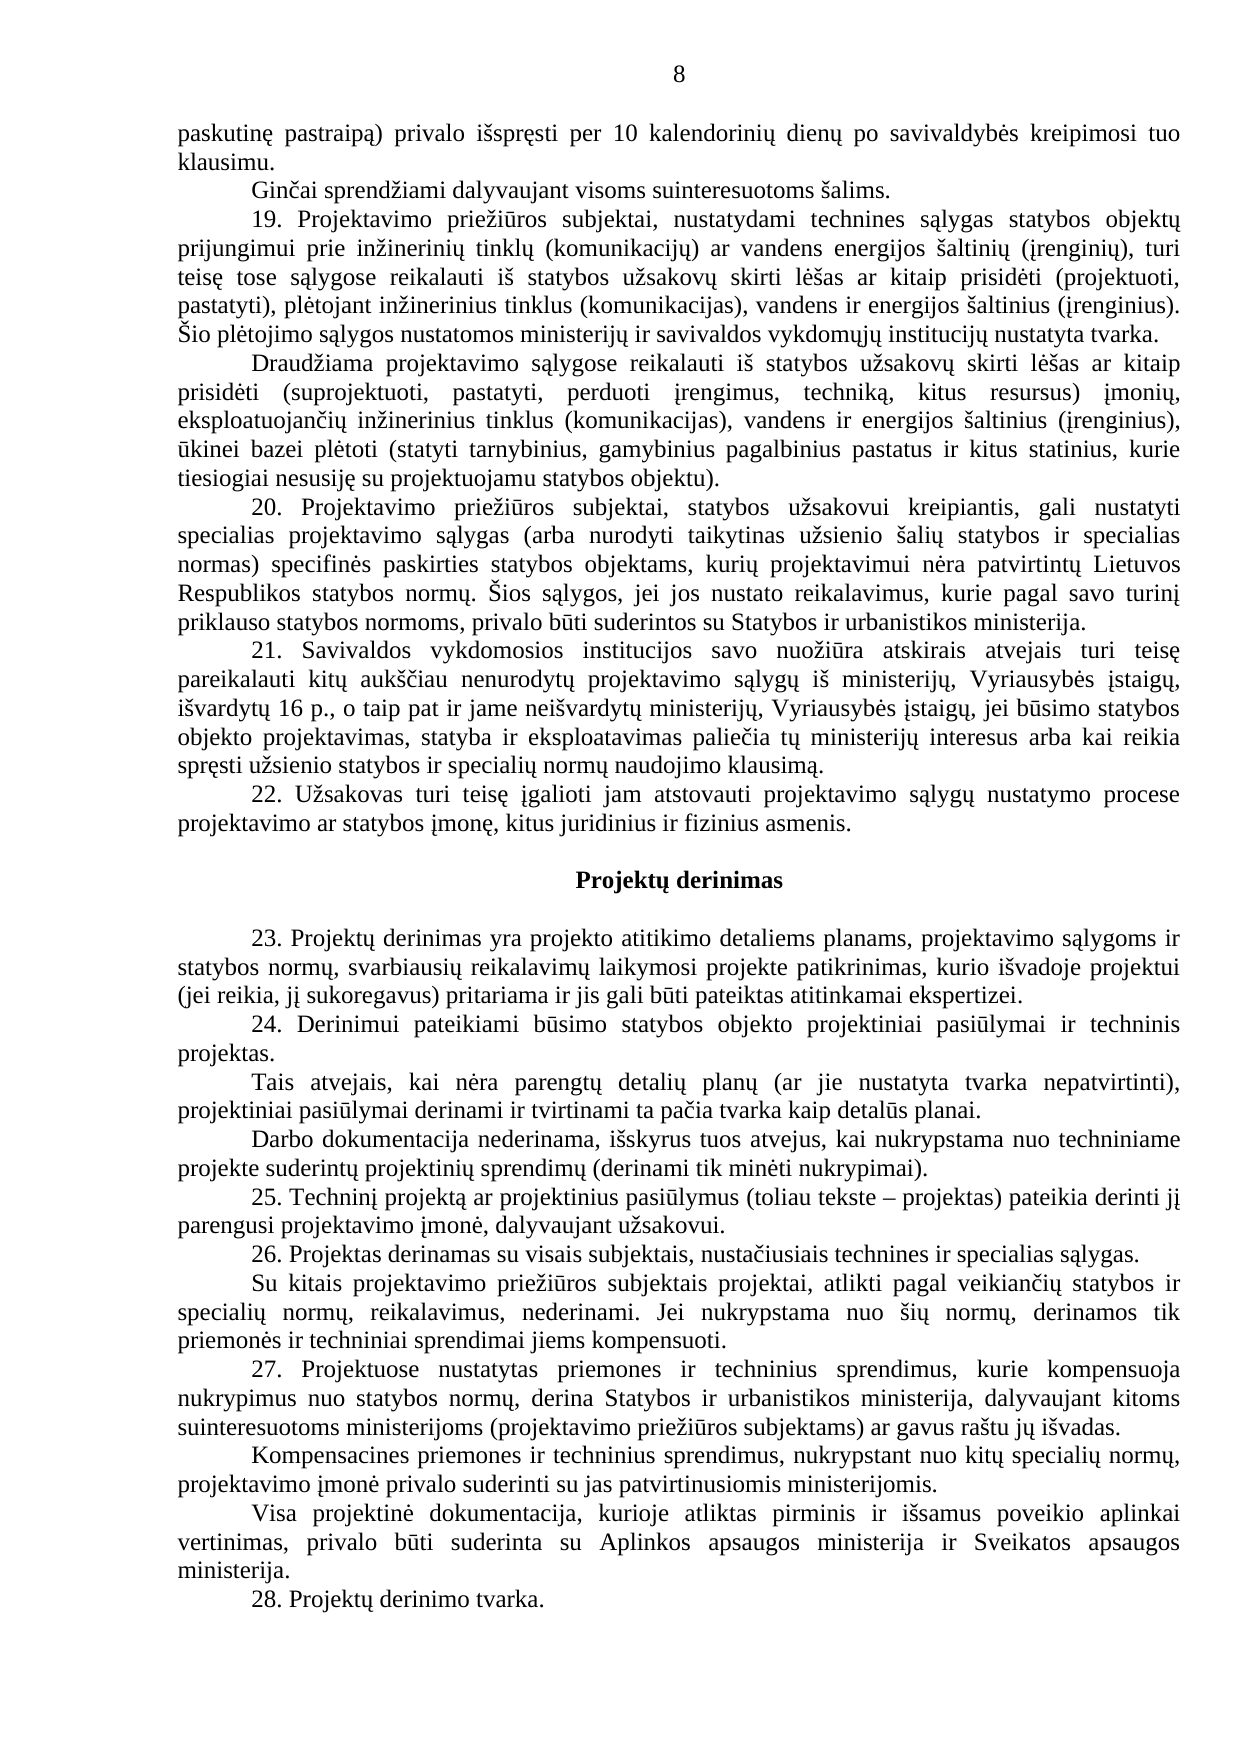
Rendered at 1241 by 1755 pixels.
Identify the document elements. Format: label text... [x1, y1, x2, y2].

text Su kitais projektavimo priežiūros subjektais projektai, atlikti pagal veikiančių statybos ir specialių normų, reikalavimus, nederinami. Jei nukrypstama nuo šių normų, derinamos tik priemonės ir techniniai sprendimai jiems kompensuoti. [177, 1268, 1181, 1354]
text Kompensacines priemones ir techninius sprendimus, nukrypstant nuo kitų specialių normų, projektavimo įmonė privalo suderinti su jas patvirtinusiomis ministerijomis. [177, 1441, 1181, 1498]
text Tais atvejais, kai nėra parengtų detalių planų (ar jie nustatyta tvarka nepatvirtinti), projektiniai pasiūlymai derinami ir tvirtinami ta pačia tvarka kaip detalūs planai. [177, 1067, 1181, 1124]
text paskutinę pastraipą) privalo išspręsti per 10 kalendorinių dienų po savivaldybės kreipimosi tuo klausimu. [177, 118, 1181, 176]
text 24. Derinimui pateikiami būsimo statybos objekto projektiniai pasiūlymai ir techninis projektas. [177, 1009, 1181, 1067]
text 26. Projektas derinamas su visais subjektais, nustačiusiais technines ir specialias sąlygas. [177, 1239, 1181, 1268]
text 23. Projektų derinimas yra projekto atitikimo detaliems planams, projektavimo sąlygoms ir statybos normų, svarbiausių reikalavimų laikymosi projekte patikrinimas, kurio išvadoje projektui (jei reikia, jį sukoregavus) pritariama ir jis gali būti pateiktas atitinkamai ekspertizei. [177, 923, 1181, 1009]
text Draudžiama projektavimo sąlygose reikalauti iš statybos užsakovų skirti lėšas ar kitaip prisidėti (suprojektuoti, pastatyti, perduoti įrengimus, techniką, kitus resursus) įmonių, eksploatuojančių inžinerinius tinklus (komunikacijas), vandens ir energijos šaltinius (įrenginius), ūkinei bazei plėtoti (statyti tarnybinius, gamybinius pagalbinius pastatus ir kitus statinius, kurie tiesiogiai nesusiję su projektuojamu statybos objektu). [177, 348, 1181, 492]
text 25. Techninį projektą ar projektinius pasiūlymus (toliau tekste – projektas) pateikia derinti jį parengusi projektavimo įmonė, dalyvaujant užsakovui. [177, 1182, 1181, 1239]
text Ginčai sprendžiami dalyvaujant visoms suinteresuotoms šalims. [177, 176, 1181, 204]
text Visa projektinė dokumentacija, kurioje atliktas pirminis ir išsamus poveikio aplinkai vertinimas, privalo būti suderinta su Aplinkos apsaugos ministerija ir Sveikatos apsaugos ministerija. [177, 1498, 1181, 1584]
text 22. Užsakovas turi teisę įgalioti jam atstovauti projektavimo sąlygų nustatymo procese projektavimo ar statybos įmonę, kitus juridinius ir fizinius asmenis. [177, 779, 1181, 837]
text Darbo dokumentacija nederinama, išskyrus tuos atvejus, kai nukrypstama nuo techniniame projekte suderintų projektinių sprendimų (derinami tik minėti nukrypimai). [177, 1124, 1181, 1182]
text 20. Projektavimo priežiūros subjektai, statybos užsakovui kreipiantis, gali nustatyti specialias projektavimo sąlygas (arba nurodyti taikytinas užsienio šalių statybos ir specialias normas) specifinės paskirties statybos objektams, kurių projektavimui nėra patvirtintų Lietuvos Respublikos statybos normų. Šios sąlygos, jei jos nustato reikalavimus, kurie pagal savo turinį priklauso statybos normoms, privalo būti suderintos su Statybos ir urbanistikos ministerija. [177, 492, 1181, 636]
text Projektų derinimas [177, 866, 1181, 894]
text 27. Projektuose nustatytas priemones ir techninius sprendimus, kurie kompensuoja nukrypimus nuo statybos normų, derina Statybos ir urbanistikos ministerija, dalyvaujant kitoms suinteresuotoms ministerijoms (projektavimo priežiūros subjektams) ar gavus raštu jų išvadas. [177, 1354, 1181, 1441]
text 28. Projektų derinimo tvarka. [177, 1584, 1181, 1613]
text 21. Savivaldos vykdomosios institucijos savo nuožiūra atskirais atvejais turi teisę pareikalauti kitų aukščiau nenurodytų projektavimo sąlygų iš ministerijų, Vyriausybės įstaigų, išvardytų 16 p., o taip pat ir jame neišvardytų ministerijų, Vyriausybės įstaigų, jei būsimo statybos objekto projektavimas, statyba ir eksploatavimas paliečia tų ministerijų interesus arba kai reikia spręsti užsienio statybos ir specialių normų naudojimo klausimą. [177, 636, 1181, 779]
text 19. Projektavimo priežiūros subjektai, nustatydami technines sąlygas statybos objektų prijungimui prie inžinerinių tinklų (komunikacijų) ar vandens energijos šaltinių (įrenginių), turi teisę tose sąlygose reikalauti iš statybos užsakovų skirti lėšas ar kitaip prisidėti (projektuoti, pastatyti), plėtojant inžinerinius tinklus (komunikacijas), vandens ir energijos šaltinius (įrenginius). Šio plėtojimo sąlygos nustatomos ministerijų ir savivaldos vykdomųjų institucijų nustatyta tvarka. [177, 204, 1181, 348]
